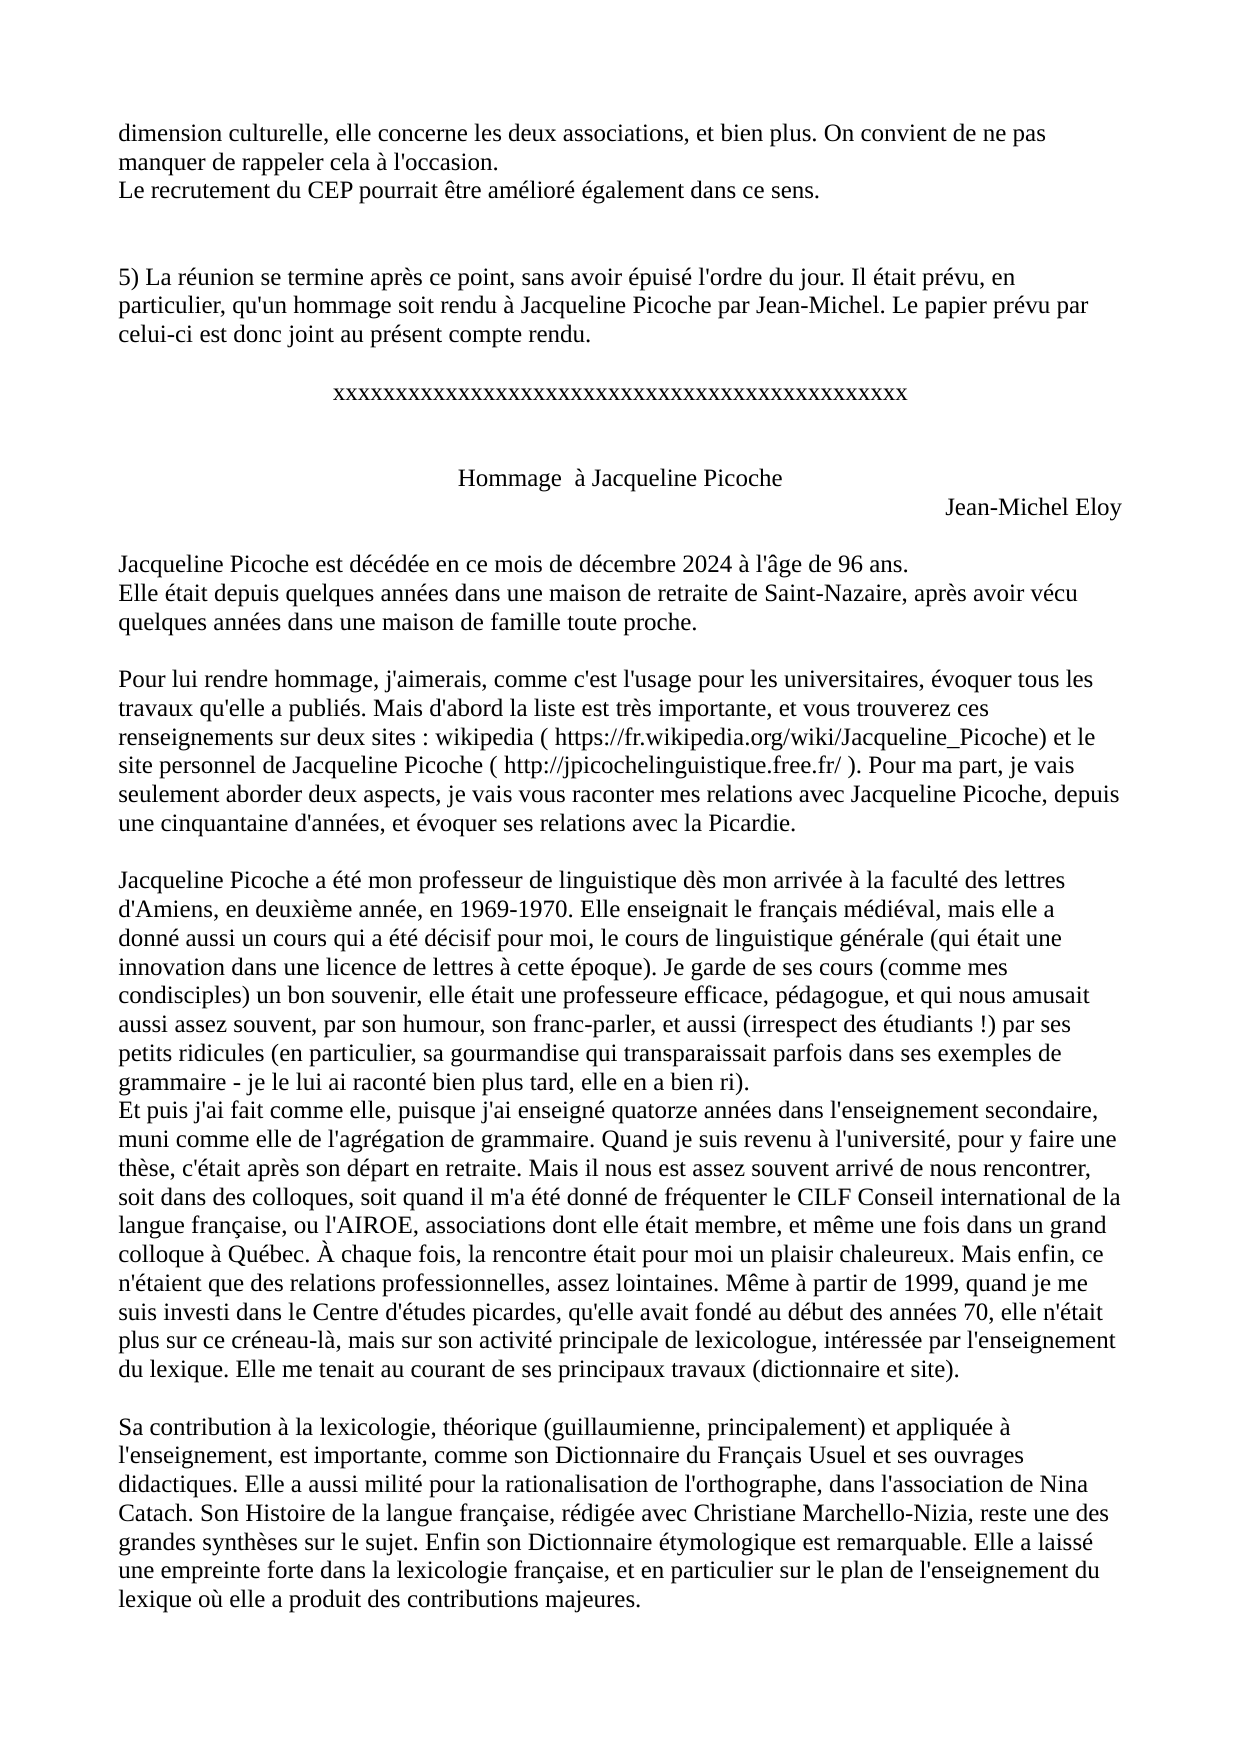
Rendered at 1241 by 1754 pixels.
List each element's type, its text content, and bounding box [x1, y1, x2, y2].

text Sa contribution à la lexicologie, théorique (guillaumienne, principalement) et appliquée à l'enseignement, est importante, comme son Dictionnaire du Français Usuel et ses ouvrages didactiques. Elle a aussi milité pour la rationalisation de l'orthographe, dans l'association de Nina Catach. Son Histoire de la langue française, rédigée avec Christiane Marchello-Nizia, reste une des grandes synthèses sur le sujet. Enfin son Dictionnaire étymologique est remarquable. Elle a laissé une empreinte forte dans la lexicologie française, et en particulier sur le plan de l'enseignement du lexique où elle a produit des contributions majeures. [118, 1412, 1122, 1613]
text dimension culturelle, elle concerne les deux associations, et bien plus. On convient de ne pas manquer de rappeler cela à l'occasion. [118, 118, 1122, 176]
text Hommage à Jacqueline Picoche [118, 463, 1122, 492]
text Jacqueline Picoche est décédée en ce mois de décembre 2024 à l'âge de 96 ans. [118, 549, 1122, 578]
text Jacqueline Picoche a été mon professeur de linguistique dès mon arrivée à la faculté des lettres d'Amiens, en deuxième année, en 1969-1970. Elle enseignait le français médiéval, mais elle a donné aussi un cours qui a été décisif pour moi, le cours de linguistique générale (qui était une innovation dans une licence de lettres à cette époque). Je garde de ses cours (comme mes condisciples) un bon souvenir, elle était une professeure efficace, pédagogue, et qui nous amusait aussi assez souvent, par son humour, son franc-parler, et aussi (irrespect des étudiants !) par ses petits ridicules (en particulier, sa gourmandise qui transparaissait parfois dans ses exemples de grammaire - je le lui ai raconté bien plus tard, elle en a bien ri). [118, 866, 1122, 1096]
text xxxxxxxxxxxxxxxxxxxxxxxxxxxxxxxxxxxxxxxxxxxxxx [118, 377, 1122, 406]
text Elle était depuis quelques années dans une maison de retraite de Saint-Nazaire, après avoir vécu quelques années dans une maison de famille toute proche. [118, 578, 1122, 636]
text Le recrutement du CEP pourrait être amélioré également dans ce sens. [118, 176, 1122, 204]
text Pour lui rendre hommage, j'aimerais, comme c'est l'usage pour les universitaires, évoquer tous les travaux qu'elle a publiés. Mais d'abord la liste est très importante, et vous trouverez ces renseignements sur deux sites : wikipedia ( https://fr.wikipedia.org/wiki/Jacqueline_Picoche) et le site personnel de Jacqueline Picoche ( http://jpicochelinguistique.free.fr/ ). Pour ma part, je vais seulement aborder deux aspects, je vais vous raconter mes relations avec Jacqueline Picoche, depuis une cinquantaine d'années, et évoquer ses relations avec la Picardie. [118, 664, 1122, 837]
text Jean-Michel Eloy [118, 492, 1122, 521]
text 5) La réunion se termine après ce point, sans avoir épuisé l'ordre du jour. Il était prévu, en particulier, qu'un hommage soit rendu à Jacqueline Picoche par Jean-Michel. Le papier prévu par celui-ci est donc joint au présent compte rendu. [118, 262, 1122, 348]
text Et puis j'ai fait comme elle, puisque j'ai enseigné quatorze années dans l'enseignement secondaire, muni comme elle de l'agrégation de grammaire. Quand je suis revenu à l'université, pour y faire une thèse, c'était après son départ en retraite. Mais il nous est assez souvent arrivé de nous rencontrer, soit dans des colloques, soit quand il m'a été donné de fréquenter le CILF Conseil international de la langue française, ou l'AIROE, associations dont elle était membre, et même une fois dans un grand colloque à Québec. À chaque fois, la rencontre était pour moi un plaisir chaleureux. Mais enfin, ce n'étaient que des relations professionnelles, assez lointaines. Même à partir de 1999, quand je me suis investi dans le Centre d'études picardes, qu'elle avait fondé au début des années 70, elle n'était plus sur ce créneau-là, mais sur son activité principale de lexicologue, intéressée par l'enseignement du lexique. Elle me tenait au courant de ses principaux travaux (dictionnaire et site). [118, 1096, 1122, 1383]
